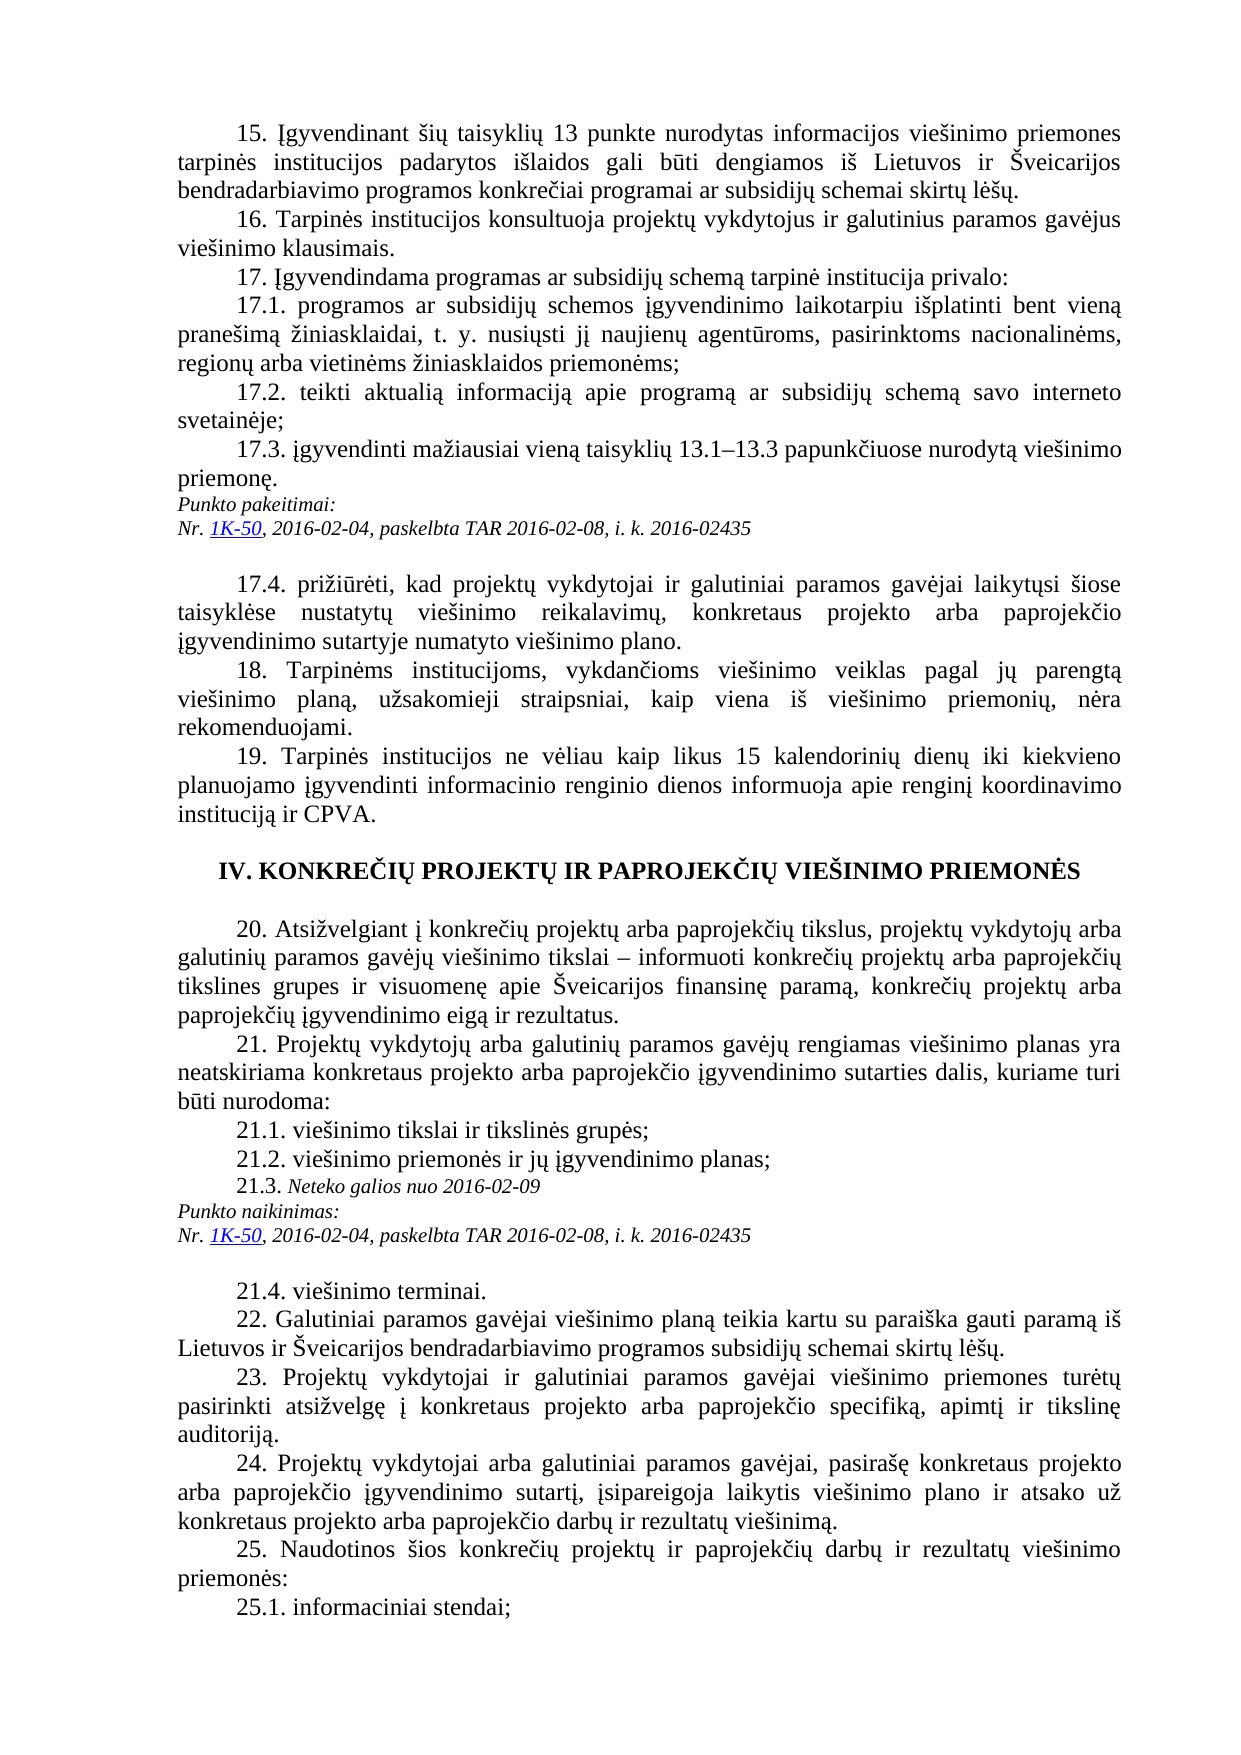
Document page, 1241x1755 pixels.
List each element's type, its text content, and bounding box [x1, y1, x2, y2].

text 21.1. viešinimo tikslai ir tikslinės grupės; [177, 1115, 1122, 1144]
text 17.4. prižiūrėti, kad projektų vykdytojai ir galutiniai paramos gavėjai laikytųsi šiose taisyklėse nustatytų viešinimo reikalavimų, konkretaus projekto arba paprojekčio įgyvendinimo sutartyje numatyto viešinimo plano. [177, 569, 1122, 655]
text 22. Galutiniai paramos gavėjai viešinimo planą teikia kartu su paraiška gauti paramą iš Lietuvos ir Šveicarijos bendradarbiavimo programos subsidijų schemai skirtų lėšų. [177, 1304, 1122, 1362]
text Punkto pakeitimai: [177, 492, 1122, 516]
text 25.1. informaciniai stendai; [177, 1592, 1122, 1621]
text 21.3. Neteko galios nuo 2016-02-09 [177, 1172, 1122, 1199]
text 25. Naudotinos šios konkrečių projektų ir paprojekčių darbų ir rezultatų viešinimo priemonės: [177, 1534, 1122, 1592]
text Punkto naikinimas: [177, 1199, 1122, 1223]
text 17.3. įgyvendinti mažiausiai vieną taisyklių 13.1–13.3 papunkčiuose nurodytą viešinimo priemonę. [177, 434, 1122, 492]
text 17. Įgyvendindama programas ar subsidijų schemą tarpinė institucija privalo: [177, 262, 1122, 291]
text 16. Tarpinės institucijos konsultuoja projektų vykdytojus ir galutinius paramos gavėjus viešinimo klausimais. [177, 204, 1122, 262]
text 21. Projektų vykdytojų arba galutinių paramos gavėjų rengiamas viešinimo planas yra neatskiriama konkretaus projekto arba paprojekčio įgyvendinimo sutarties dalis, kuriame turi būti nurodoma: [177, 1029, 1122, 1115]
text Nr. 1K-50, 2016-02-04, paskelbta TAR 2016-02-08, i. k. 2016-02435 [177, 1223, 1122, 1247]
text 19. Tarpinės institucijos ne vėliau kaip likus 15 kalendorinių dienų iki kiekvieno planuojamo įgyvendinti informacinio renginio dienos informuoja apie renginį koordinavimo instituciją ir CPVA. [177, 741, 1122, 827]
text IV. KONKREČIŲ PROJEKTŲ IR PAPROJEKČIŲ VIEŠINIMO PRIEMONĖS [177, 856, 1122, 885]
text 15. Įgyvendinant šių taisyklių 13 punkte nurodytas informacijos viešinimo priemones tarpinės institucijos padarytos išlaidos gali būti dengiamos iš Lietuvos ir Šveicarijos bendradarbiavimo programos konkrečiai programai ar subsidijų schemai skirtų lėšų. [177, 118, 1122, 204]
text 23. Projektų vykdytojai ir galutiniai paramos gavėjai viešinimo priemones turėtų pasirinkti atsižvelgę į konkretaus projekto arba paprojekčio specifiką, apimtį ir tikslinę auditoriją. [177, 1362, 1122, 1448]
text 24. Projektų vykdytojai arba galutiniai paramos gavėjai, pasirašę konkretaus projekto arba paprojekčio įgyvendinimo sutartį, įsipareigoja laikytis viešinimo plano ir atsako už konkretaus projekto arba paprojekčio darbų ir rezultatų viešinimą. [177, 1448, 1122, 1534]
text 18. Tarpinėms institucijoms, vykdančioms viešinimo veiklas pagal jų parengtą viešinimo planą, užsakomieji straipsniai, kaip viena iš viešinimo priemonių, nėra rekomenduojami. [177, 655, 1122, 741]
text 17.2. teikti aktualią informaciją apie programą ar subsidijų schemą savo interneto svetainėje; [177, 377, 1122, 434]
text 21.2. viešinimo priemonės ir jų įgyvendinimo planas; [177, 1144, 1122, 1172]
text 20. Atsižvelgiant į konkrečių projektų arba paprojekčių tikslus, projektų vykdytojų arba galutinių paramos gavėjų viešinimo tikslai – informuoti konkrečių projektų arba paprojekčių tikslines grupes ir visuomenę apie Šveicarijos finansinę paramą, konkrečių projektų arba paprojekčių įgyvendinimo eigą ir rezultatus. [177, 914, 1122, 1029]
text Nr. 1K-50, 2016-02-04, paskelbta TAR 2016-02-08, i. k. 2016-02435 [177, 516, 1122, 540]
text 17.1. programos ar subsidijų schemos įgyvendinimo laikotarpiu išplatinti bent vieną pranešimą žiniasklaidai, t. y. nusiųsti jį naujienų agentūroms, pasirinktoms nacionalinėms, regionų arba vietinėms žiniasklaidos priemonėms; [177, 291, 1122, 377]
text 21.4. viešinimo terminai. [177, 1276, 1122, 1304]
